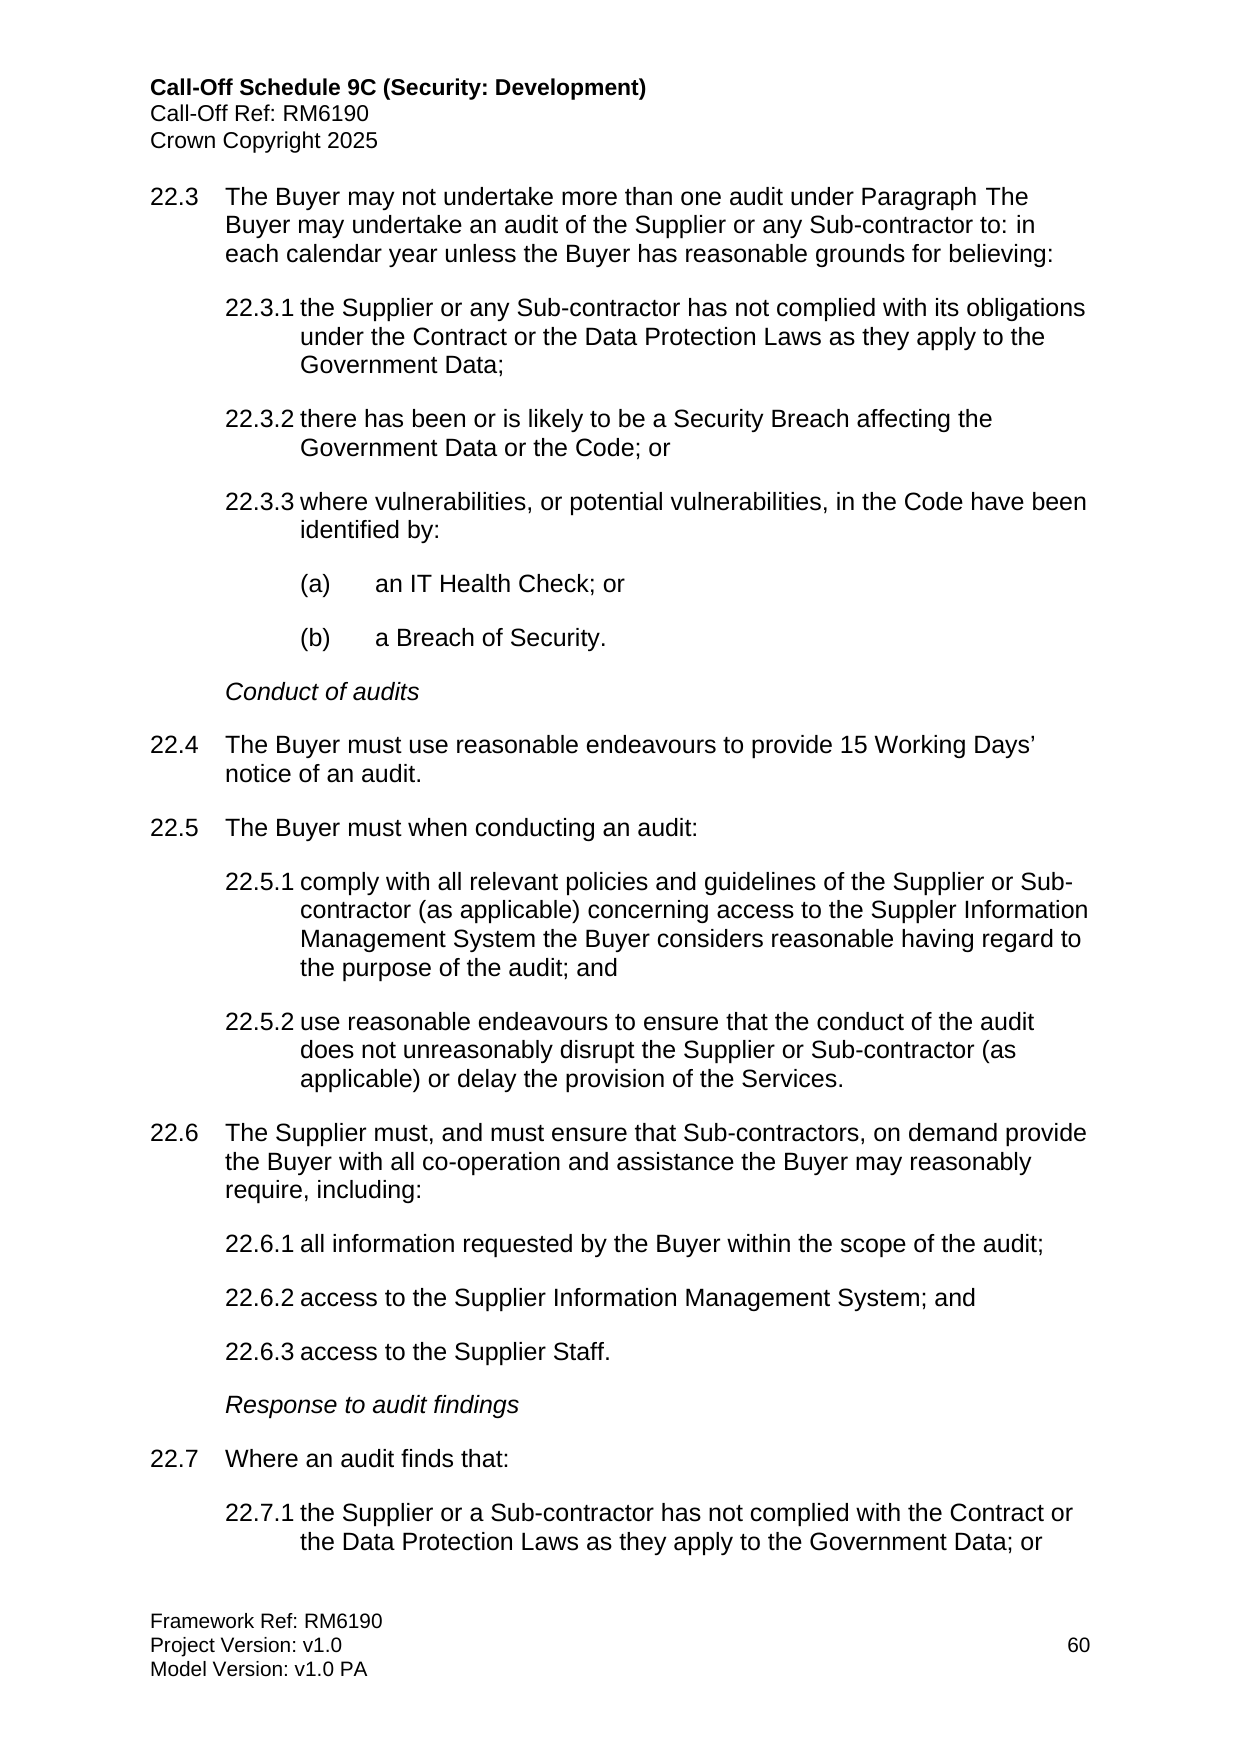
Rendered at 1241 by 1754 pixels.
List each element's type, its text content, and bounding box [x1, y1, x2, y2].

list use reasonable endeavours to ensure that the conduct of the audit does not unreasonably disrupt the Supplier or Sub-contractor (as applicable) or delay the provision of the Services. [225, 1007, 1091, 1093]
list access to the Supplier Staff. [225, 1337, 1091, 1365]
list The Buyer must when conducting an audit: [150, 813, 1091, 842]
list The Buyer must use reasonable endeavours to provide 15 Working Days’ notice of an audit. [150, 730, 1091, 788]
list there has been or is likely to be a Security Breach affecting the Government Data or the Code; or [225, 404, 1091, 462]
list Conduct of audits [225, 677, 1091, 705]
list where vulnerabilities, or potential vulnerabilities, in the Code have been identified by: [225, 487, 1091, 544]
list The Supplier must, and must ensure that Sub-contractors, on demand provide the Buyer with all co-operation and assistance the Buyer may reasonably require, including: [150, 1118, 1091, 1204]
list the Supplier or a Sub-contractor has not complied with the Contract or the Data Protection Laws as they apply to the Government Data; or [225, 1498, 1091, 1555]
list all information requested by the Buyer within the scope of the audit; [225, 1229, 1091, 1258]
list an IT Health Check; or [300, 569, 1091, 598]
list Response to audit findings [225, 1390, 1091, 1419]
list the Supplier or any Sub-contractor has not complied with its obligations under the Contract or the Data Protection Laws as they apply to the Government Data; [225, 293, 1091, 379]
list access to the Supplier Information Management System; and [225, 1283, 1091, 1312]
list a Breach of Security. [300, 623, 1091, 652]
list Where an audit finds that: [150, 1444, 1091, 1473]
list comply with all relevant policies and guidelines of the Supplier or Sub-contractor (as applicable) concerning access to the Suppler Information Management System the Buyer considers reasonable having regard to the purpose of the audit; and [225, 867, 1091, 982]
list The Buyer may not undertake more than one audit under Paragraph 22.1 in each calendar year unless the Buyer has reasonable grounds for believing: [150, 182, 1091, 268]
